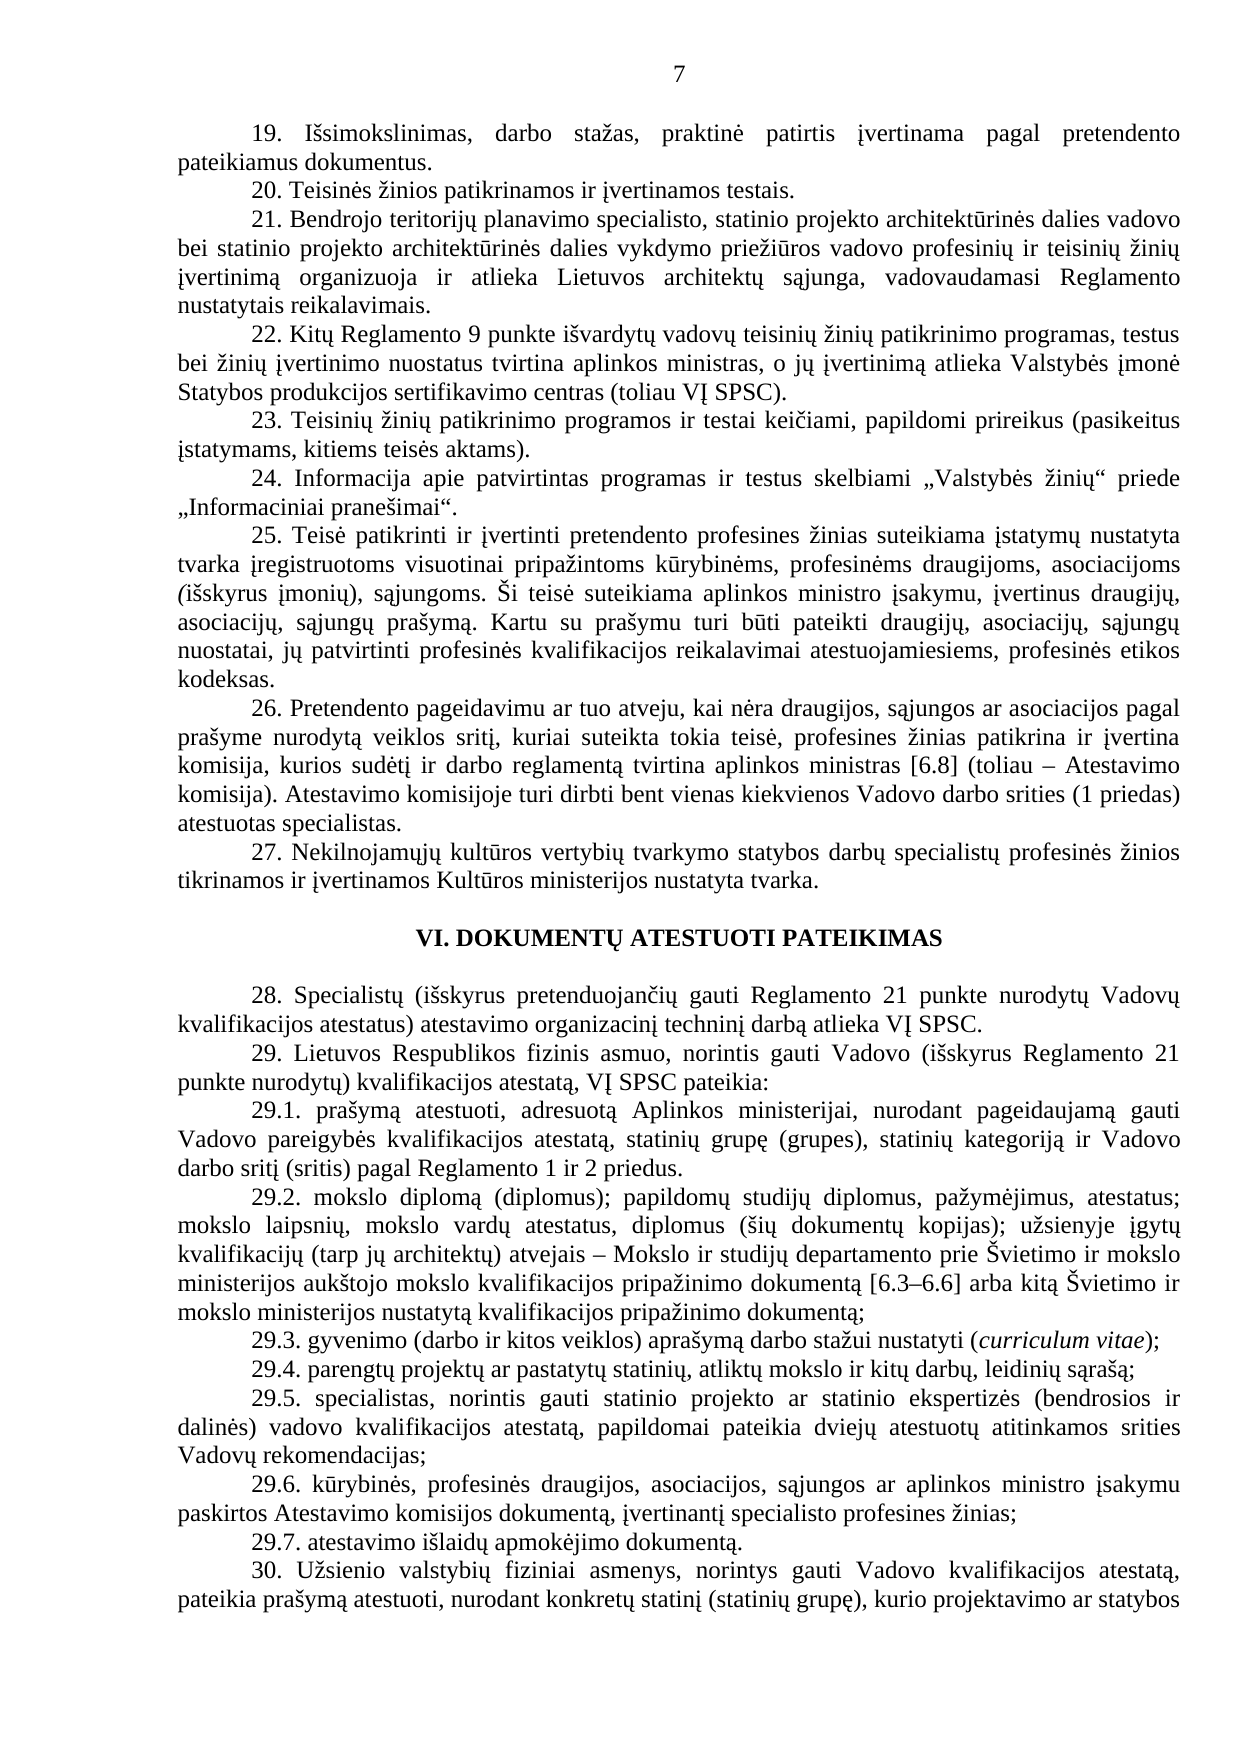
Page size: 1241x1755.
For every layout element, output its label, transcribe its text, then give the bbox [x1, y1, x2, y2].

text 27. Nekilnojamųjų kultūros vertybių tvarkymo statybos darbų specialistų profesinės žinios tikrinamos ir įvertinamos Kultūros ministerijos nustatyta tvarka. [177, 837, 1181, 894]
text VI. DOKUMENTŲ ATESTUOTI PATEIKIMAS [177, 923, 1181, 952]
text 19. Išsimokslinimas, darbo stažas, praktinė patirtis įvertinama pagal pretendento pateikiamus dokumentus. [177, 118, 1181, 176]
text 29.4. parengtų projektų ar pastatytų statinių, atliktų mokslo ir kitų darbų, leidinių sąrašą; [177, 1354, 1181, 1383]
text 22. Kitų Reglamento 9 punkte išvardytų vadovų teisinių žinių patikrinimo programas, testus bei žinių įvertinimo nuostatus tvirtina aplinkos ministras, o jų įvertinimą atlieka Valstybės įmonė Statybos produkcijos sertifikavimo centras (toliau VĮ SPSC). [177, 319, 1181, 406]
text 24. Informacija apie patvirtintas programas ir testus skelbiami „Valstybės žinių“ priede „Informaciniai pranešimai“. [177, 463, 1181, 521]
text 30. Užsienio valstybių fiziniai asmenys, norintys gauti Vadovo kvalifikacijos atestatą, pateikia prašymą atestuoti, nurodant konkretų statinį (statinių grupę), kurio projektavimo ar statybos [177, 1556, 1181, 1613]
text 21. Bendrojo teritorijų planavimo specialisto, statinio projekto architektūrinės dalies vadovo bei statinio projekto architektūrinės dalies vykdymo priežiūros vadovo profesinių ir teisinių žinių įvertinimą organizuoja ir atlieka Lietuvos architektų sąjunga, vadovaudamasi Reglamento nustatytais reikalavimais. [177, 204, 1181, 319]
text 29.1. prašymą atestuoti, adresuotą Aplinkos ministerijai, nurodant pageidaujamą gauti Vadovo pareigybės kvalifikacijos atestatą, statinių grupę (grupes), statinių kategoriją ir Vadovo darbo sritį (sritis) pagal Reglamento 1 ir 2 priedus. [177, 1096, 1181, 1182]
text 29.6. kūrybinės, profesinės draugijos, asociacijos, sąjungos ar aplinkos ministro įsakymu paskirtos Atestavimo komisijos dokumentą, įvertinantį specialisto profesines žinias; [177, 1469, 1181, 1527]
text 29. Lietuvos Respublikos fizinis asmuo, norintis gauti Vadovo (išskyrus Reglamento 21 punkte nurodytų) kvalifikacijos atestatą, VĮ SPSC pateikia: [177, 1038, 1181, 1096]
text 25. Teisė patikrinti ir įvertinti pretendento profesines žinias suteikiama įstatymų nustatyta tvarka įregistruotoms visuotinai pripažintoms kūrybinėms, profesinėms draugijoms, asociacijoms (išskyrus įmonių), sąjungoms. Ši teisė suteikiama aplinkos ministro įsakymu, įvertinus draugijų, asociacijų, sąjungų prašymą. Kartu su prašymu turi būti pateikti draugijų, asociacijų, sąjungų nuostatai, jų patvirtinti profesinės kvalifikacijos reikalavimai atestuojamiesiems, profesinės etikos kodeksas. [177, 521, 1181, 693]
text 29.5. specialistas, norintis gauti statinio projekto ar statinio ekspertizės (bendrosios ir dalinės) vadovo kvalifikacijos atestatą, papildomai pateikia dviejų atestuotų atitinkamos srities Vadovų rekomendacijas; [177, 1383, 1181, 1469]
text 28. Specialistų (išskyrus pretenduojančių gauti Reglamento 21 punkte nurodytų Vadovų kvalifikacijos atestatus) atestavimo organizacinį techninį darbą atlieka VĮ SPSC. [177, 981, 1181, 1038]
text 26. Pretendento pageidavimu ar tuo atveju, kai nėra draugijos, sąjungos ar asociacijos pagal prašyme nurodytą veiklos sritį, kuriai suteikta tokia teisė, profesines žinias patikrina ir įvertina komisija, kurios sudėtį ir darbo reglamentą tvirtina aplinkos ministras [6.8] (toliau – Atestavimo komisija). Atestavimo komisijoje turi dirbti bent vienas kiekvienos Vadovo darbo srities (1 priedas) atestuotas specialistas. [177, 693, 1181, 837]
text 23. Teisinių žinių patikrinimo programos ir testai keičiami, papildomi prireikus (pasikeitus įstatymams, kitiems teisės aktams). [177, 406, 1181, 463]
text 20. Teisinės žinios patikrinamos ir įvertinamos testais. [177, 176, 1181, 204]
text 29.2. mokslo diplomą (diplomus); papildomų studijų diplomus, pažymėjimus, atestatus; mokslo laipsnių, mokslo vardų atestatus, diplomus (šių dokumentų kopijas); užsienyje įgytų kvalifikacijų (tarp jų architektų) atvejais – Mokslo ir studijų departamento prie Švietimo ir mokslo ministerijos aukštojo mokslo kvalifikacijos pripažinimo dokumentą [6.3–6.6] arba kitą Švietimo ir mokslo ministerijos nustatytą kvalifikacijos pripažinimo dokumentą; [177, 1182, 1181, 1326]
text 29.7. atestavimo išlaidų apmokėjimo dokumentą. [177, 1527, 1181, 1556]
text 29.3. gyvenimo (darbo ir kitos veiklos) aprašymą darbo stažui nustatyti (curriculum vitae); [177, 1326, 1181, 1354]
